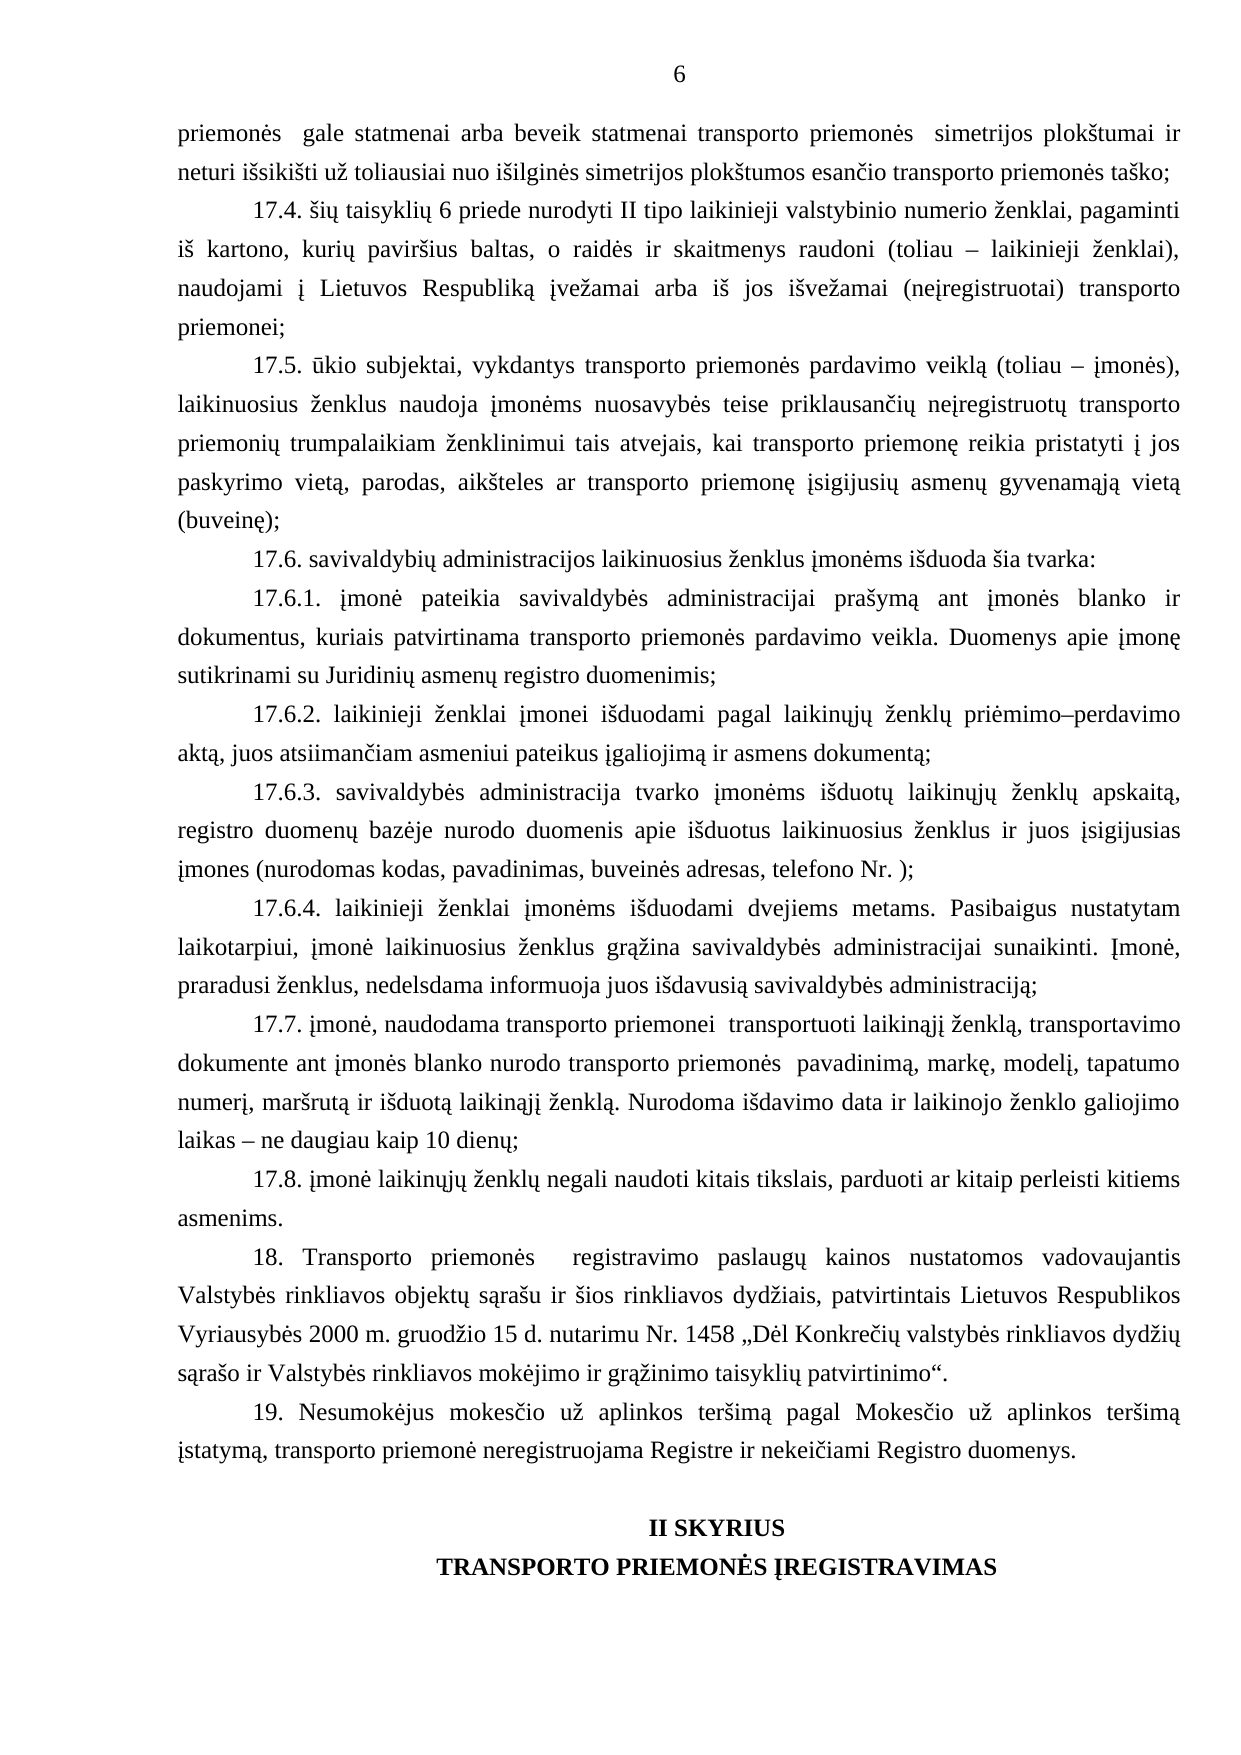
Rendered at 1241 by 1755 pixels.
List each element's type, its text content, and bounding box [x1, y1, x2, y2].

text 19. Nesumokėjus mokesčio už aplinkos teršimą pagal Mokesčio už aplinkos teršimą įstatymą, transporto priemonė neregistruojama Registre ir nekeičiami Registro duomenys. [177, 1397, 1181, 1464]
text 17.6.4. laikinieji ženklai įmonėms išduodami dvejiems metams. Pasibaigus nustatytam laikotarpiui, įmonė laikinuosius ženklus grąžina savivaldybės administracijai sunaikinti. Įmonė, praradusi ženklus, nedelsdama informuoja juos išdavusią savivaldybės administraciją; [177, 893, 1181, 999]
text 17.6.3. savivaldybės administracija tvarko įmonėms išduotų laikinųjų ženklų apskaitą, registro duomenų bazėje nurodo duomenis apie išduotus laikinuosius ženklus ir juos įsigijusias įmones (nurodomas kodas, pavadinimas, buveinės adresas, telefono Nr. ); [177, 777, 1181, 883]
text 17.6.1. įmonė pateikia savivaldybės administracijai prašymą ant įmonės blanko ir dokumentus, kuriais patvirtinama transporto priemonės pardavimo veikla. Duomenys apie įmonę sutikrinami su Juridinių asmenų registro duomenimis; [177, 583, 1181, 689]
text priemonės gale statmenai arba beveik statmenai transporto priemonės simetrijos plokštumai ir neturi išsikišti už toliausiai nuo išilginės simetrijos plokštumos esančio transporto priemonės taško; [177, 118, 1181, 186]
text 18. Transporto priemonės registravimo paslaugų kainos nustatomos vadovaujantis Valstybės rinkliavos objektų sąrašu ir šios rinkliavos dydžiais, patvirtintais Lietuvos Respublikos Vyriausybės 2000 m. gruodžio 15 d. nutarimu Nr. 1458 „Dėl Konkrečių valstybės rinkliavos dydžių sąrašo ir Valstybės rinkliavos mokėjimo ir grąžinimo taisyklių patvirtinimo“. [177, 1242, 1181, 1387]
text 17.4. šių taisyklių 6 priede nurodyti II tipo laikinieji valstybinio numerio ženklai, pagaminti iš kartono, kurių paviršius baltas, o raidės ir skaitmenys raudoni (toliau – laikinieji ženklai), naudojami į Lietuvos Respubliką įvežamai arba iš jos išvežamai (neįregistruotai) transporto priemonei; [177, 196, 1181, 341]
text 17.6. savivaldybių administracijos laikinuosius ženklus įmonėms išduoda šia tvarka: [177, 544, 1181, 573]
text 17.7. įmonė, naudodama transporto priemonei transportuoti laikinąjį ženklą, transportavimo dokumente ant įmonės blanko nurodo transporto priemonės pavadinimą, markę, modelį, tapatumo numerį, maršrutą ir išduotą laikinąjį ženklą. Nurodoma išdavimo data ir laikinojo ženklo galiojimo laikas – ne daugiau kaip 10 dienų; [177, 1009, 1181, 1154]
text 17.6.2. laikinieji ženklai įmonei išduodami pagal laikinųjų ženklų priėmimo–perdavimo aktą, juos atsiimančiam asmeniui pateikus įgaliojimą ir asmens dokumentą; [177, 699, 1181, 767]
text II SKYRIUS [177, 1513, 1181, 1542]
text TRANSPORTO PRIEMONĖS ĮREGISTRAVIMAS [177, 1552, 1181, 1581]
text 17.8. įmonė laikinųjų ženklų negali naudoti kitais tikslais, parduoti ar kitaip perleisti kitiems asmenims. [177, 1164, 1181, 1232]
text 17.5. ūkio subjektai, vykdantys transporto priemonės pardavimo veiklą (toliau – įmonės), laikinuosius ženklus naudoja įmonėms nuosavybės teise priklausančių neįregistruotų transporto priemonių trumpalaikiam ženklinimui tais atvejais, kai transporto priemonę reikia pristatyti į jos paskyrimo vietą, parodas, aikšteles ar transporto priemonę įsigijusių asmenų gyvenamąją vietą (buveinę); [177, 351, 1181, 534]
